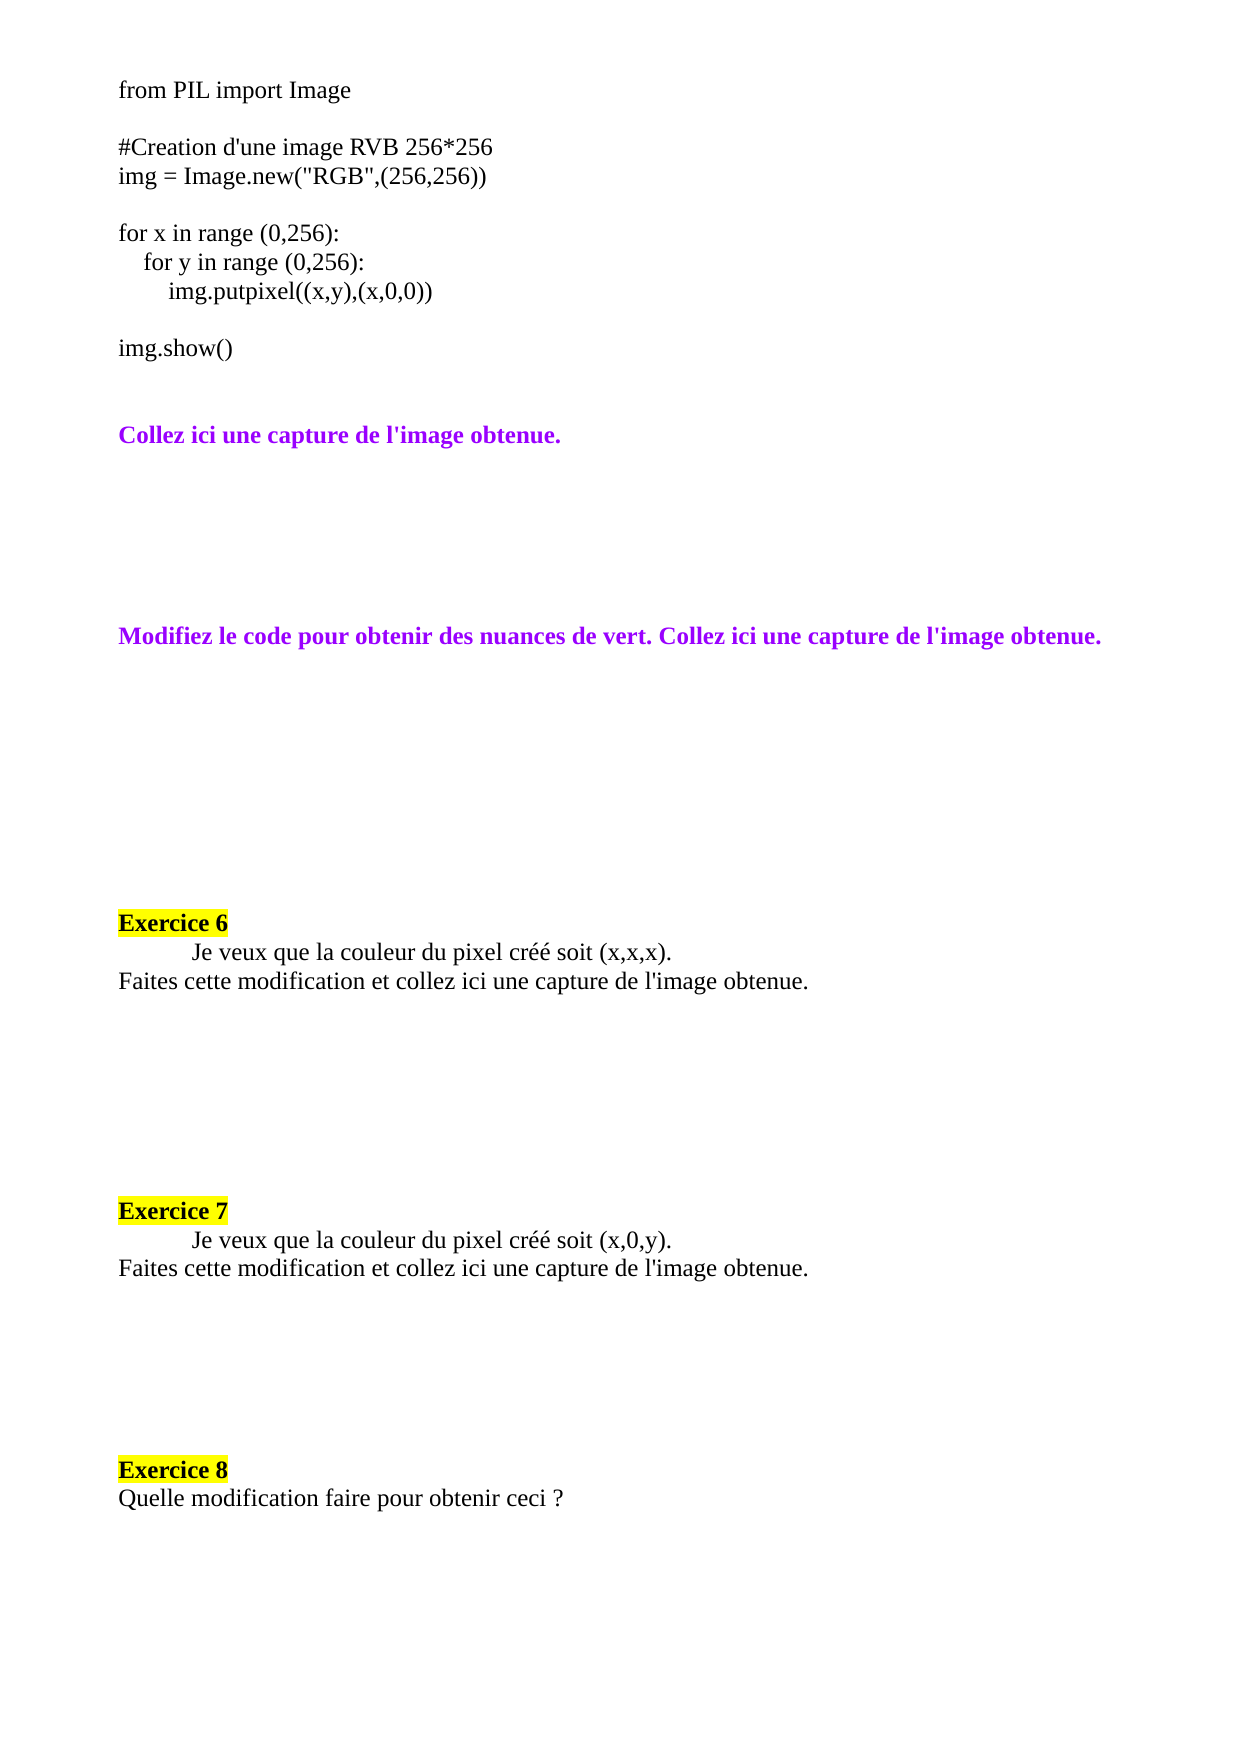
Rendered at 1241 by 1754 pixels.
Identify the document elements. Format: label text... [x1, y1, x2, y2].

text Je veux que la couleur du pixel créé soit (x,0,y). [118, 1225, 1122, 1253]
text from PIL import Image #Creation d'une image RVB 256*256 img = Image.new("RGB",(256,256)) for x in range (0,256): for y in range (0,256): img.putpixel((x,y),(x,0,0)) img.show() [118, 75, 1122, 391]
text Quelle modification faire pour obtenir ceci ? [118, 1483, 1122, 1512]
text Faites cette modification et collez ici une capture de l'image obtenue. [118, 966, 1122, 995]
text Collez ici une capture de l'image obtenue. [118, 420, 1122, 448]
text Exercice 6 [118, 908, 1122, 937]
text Modifiez le code pour obtenir des nuances de vert. Collez ici une capture de l'image obtenue. [118, 621, 1122, 650]
text Exercice 8 [118, 1455, 1122, 1483]
text Faites cette modification et collez ici une capture de l'image obtenue. [118, 1253, 1122, 1282]
text Je veux que la couleur du pixel créé soit (x,x,x). [118, 937, 1122, 966]
text Exercice 7 [118, 1196, 1122, 1225]
